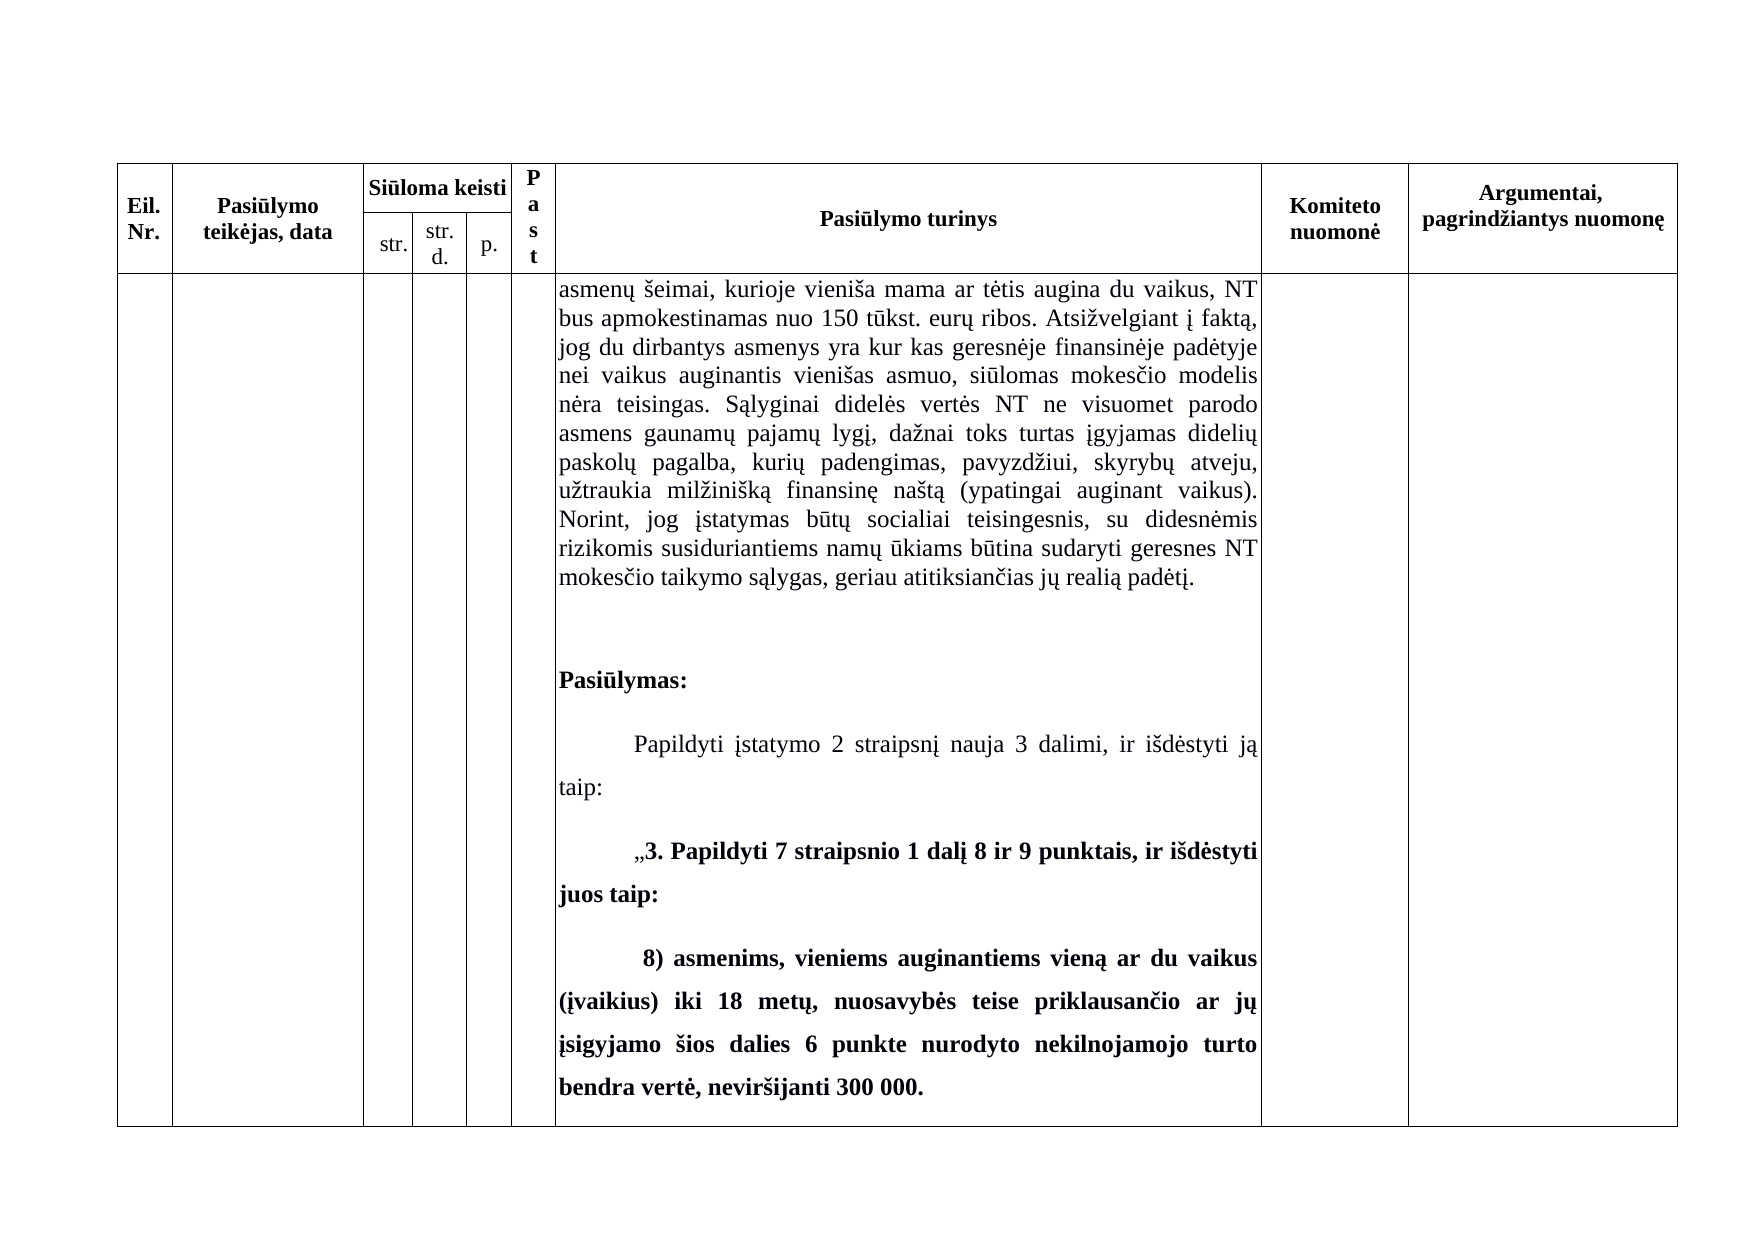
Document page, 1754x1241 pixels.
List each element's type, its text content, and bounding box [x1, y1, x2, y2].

table_cell asmenų šeimai, kurioje vieniša mama ar tėtis augina du vaikus, NT bus apmokestinamas nuo 150 tūkst. eurų ribos. Atsižvelgiant į faktą, jog du dirbantys asmenys yra kur kas geresnėje finansinėje padėtyje nei vaikus auginantis vienišas asmuo, siūlomas mokesčio modelis nėra teisingas. Sąlyginai didelės vertės NT ne visuomet parodo asmens gaunamų pajamų lygį, dažnai toks turtas įgyjamas didelių paskolų pagalba, kurių padengimas, pavyzdžiui, skyrybų atveju, užtraukia milžinišką finansinę naštą (ypatingai auginant vaikus). Norint, jog įstatymas būtų socialiai teisingesnis, su didesnėmis rizikomis susiduriantiems namų ūkiams būtina sudaryti geresnes NT mokesčio taikymo sąlygas, geriau atitiksiančias jų realią padėtį. Pasiūlymas: Papildyti įstatymo 2 straipsnį nauja 3 dalimi, ir išdėstyti ją taip: „3. Papildyti 7 straipsnio 1 dalį 8 ir 9 punktais, ir išdėstyti juos taip: 8) asmenims, vieniems auginantiems vieną ar du vaikus (įvaikius) iki 18 metų, nuosavybės teise priklausančio ar jų įsigyjamo šios dalies 6 punkte nurodyto nekilnojamojo turto bendra vertė, neviršijanti 300 000. [556, 274, 1261, 1126]
table_header Pasiūlymo turinys [556, 164, 1261, 273]
table_header Argumentai, pagrindžiantys nuomonę [1409, 164, 1677, 273]
table_cell [1409, 274, 1677, 1126]
table_header Siūloma keisti [364, 164, 511, 212]
table_header Pastabos [512, 164, 555, 273]
table_cell str. [364, 213, 412, 273]
table_header Pasiūlymo teikėjas, data [173, 164, 363, 273]
table_cell [173, 274, 363, 1126]
table_cell str. d. [413, 213, 466, 273]
table_header Komiteto nuomonė [1262, 164, 1408, 273]
table_cell [1262, 274, 1408, 1126]
table_cell [364, 274, 412, 1126]
table_cell [512, 274, 555, 1126]
table_cell [118, 274, 172, 1126]
table_cell [467, 274, 511, 1126]
table_cell p. [467, 213, 511, 273]
table_header Eil. Nr. [118, 164, 172, 273]
table_cell [413, 274, 466, 1126]
